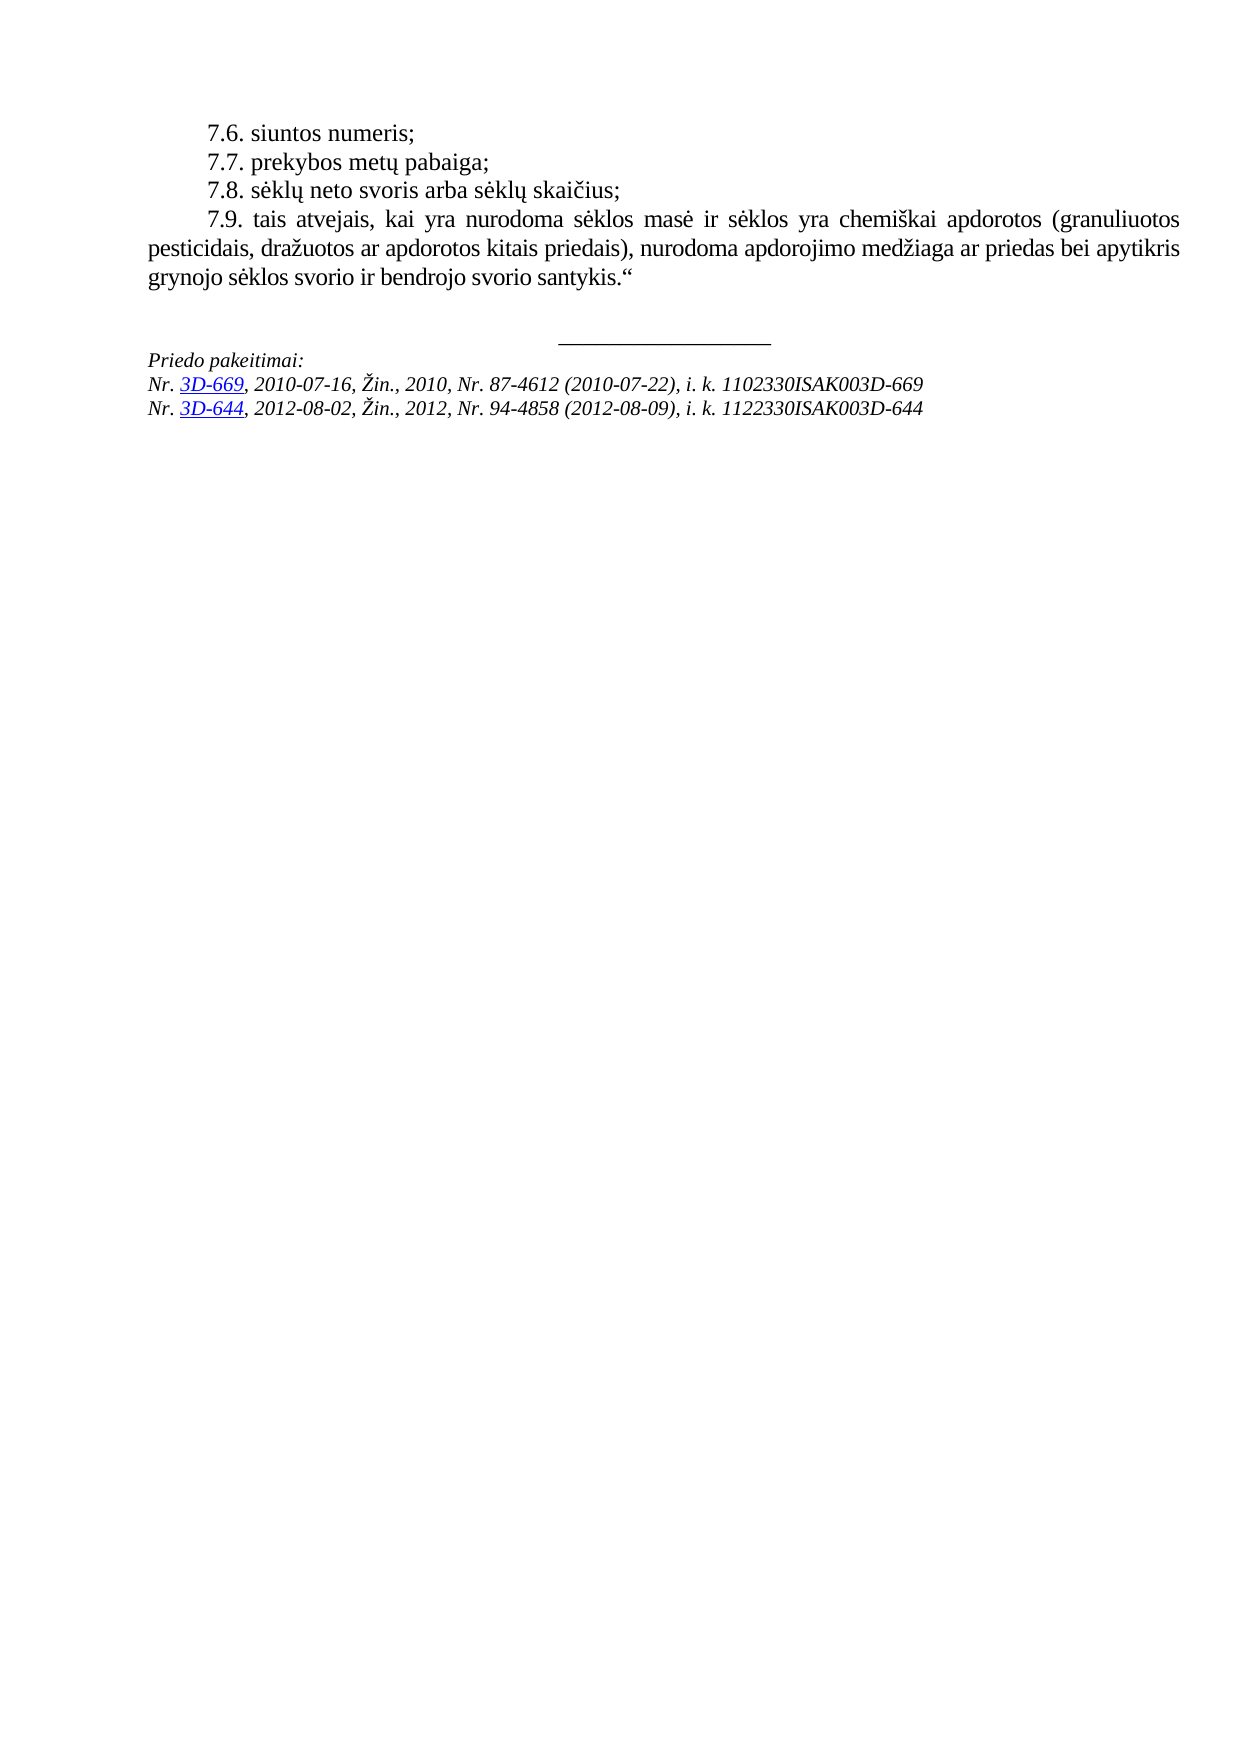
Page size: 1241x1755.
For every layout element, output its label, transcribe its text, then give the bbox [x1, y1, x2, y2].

text 7.9. tais atvejais, kai yra nurodoma sėklos masė ir sėklos yra chemiškai apdorotos (granuliuotos pesticidais, dražuotos ar apdorotos kitais priedais), nurodoma apdorojimo medžiaga ar priedas bei apytikris grynojo sėklos svorio ir bendrojo svorio santykis.“ [148, 204, 1181, 291]
text 7.8. sėklų neto svoris arba sėklų skaičius; [148, 176, 1181, 204]
text Nr. 3D-644, 2012-08-02, Žin., 2012, Nr. 94-4858 (2012-08-09), i. k. 1122330ISAK003D-644 [148, 396, 1181, 420]
text Priedo pakeitimai: [148, 348, 1181, 372]
text 7.7. prekybos metų pabaiga; [148, 147, 1181, 176]
text Nr. 3D-669, 2010-07-16, Žin., 2010, Nr. 87-4612 (2010-07-22), i. k. 1102330ISAK003D-669 [148, 372, 1181, 396]
text _________________ [148, 319, 1181, 348]
text 7.6. siuntos numeris; [148, 118, 1181, 147]
